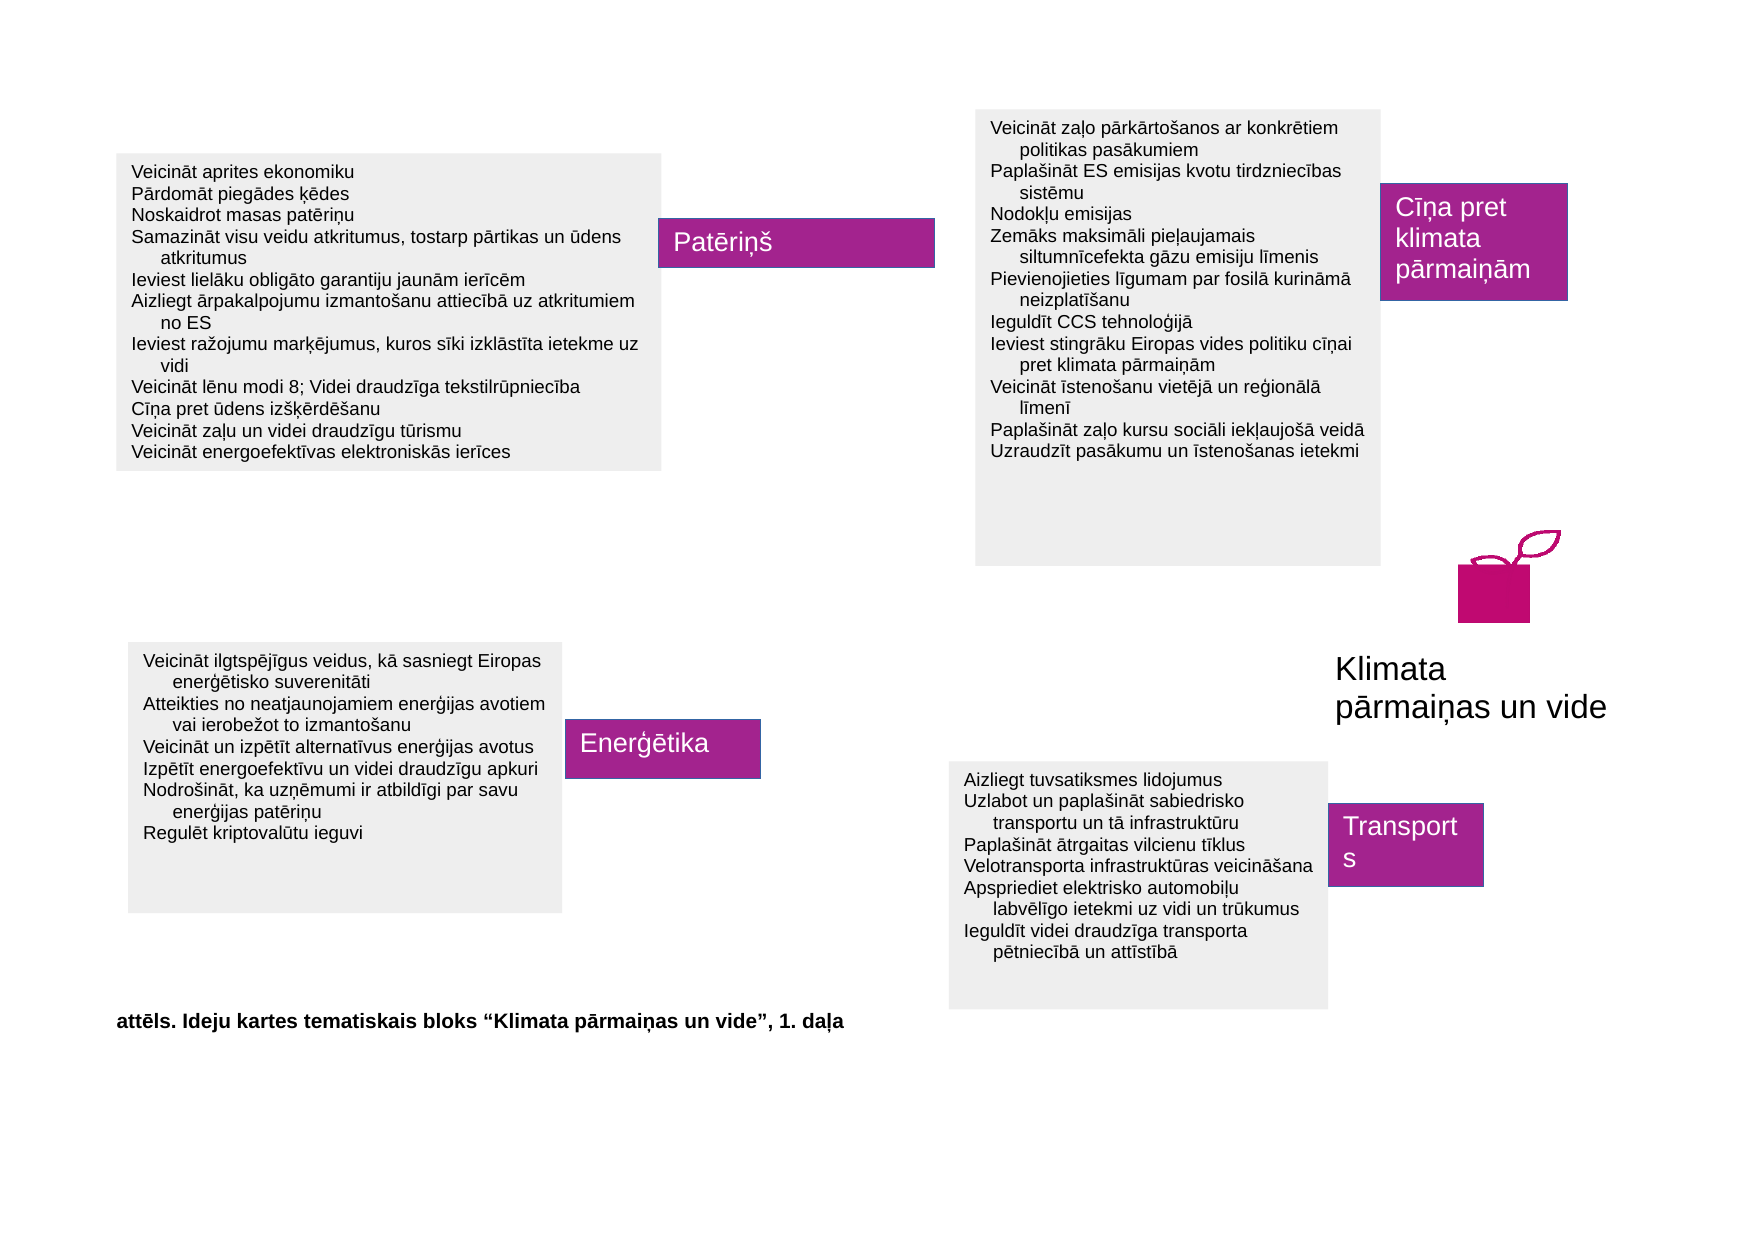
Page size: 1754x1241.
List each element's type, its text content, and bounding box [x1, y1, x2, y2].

picture [1438, 518, 1580, 625]
text attēls. Ideju kartes tematiskais bloks “Klimata pārmaiņas un vide”, 1. daļa [116, 122, 1624, 1033]
